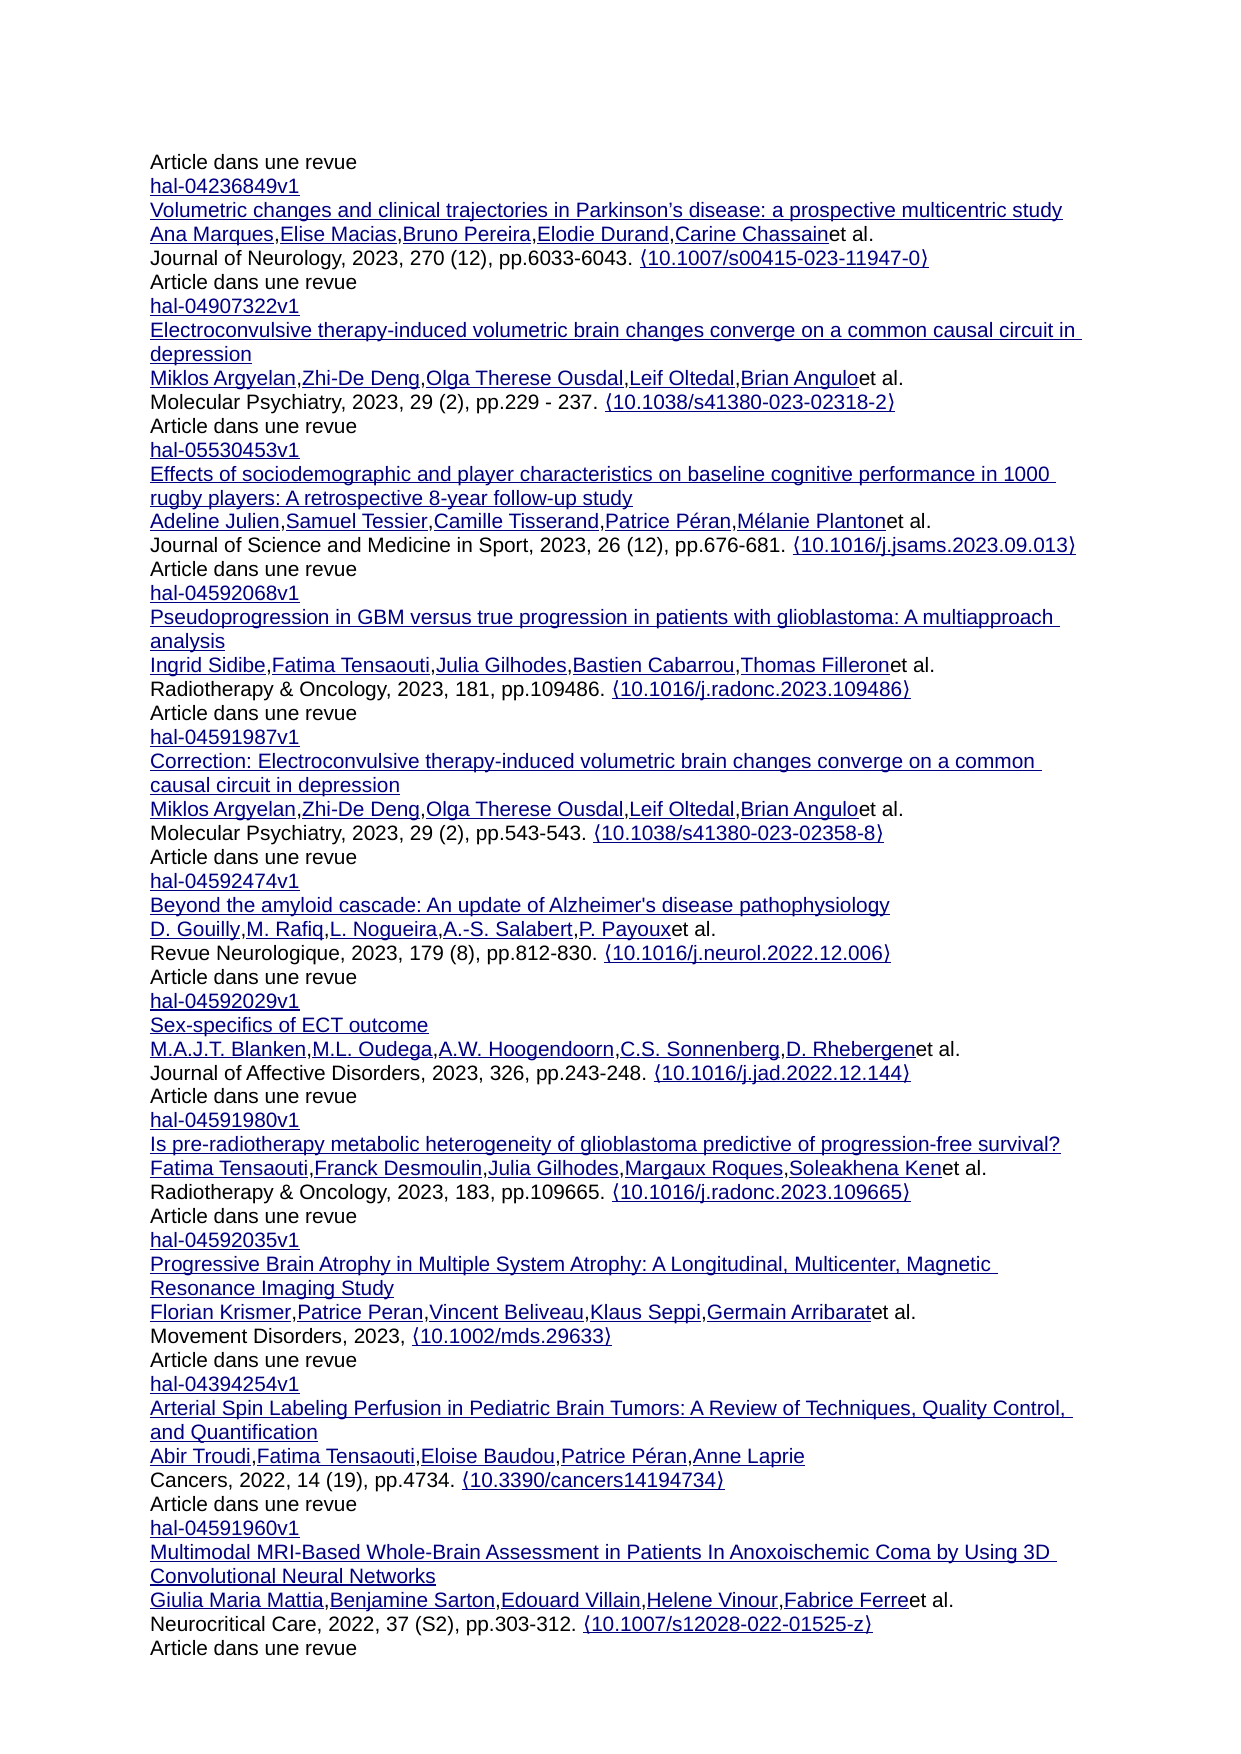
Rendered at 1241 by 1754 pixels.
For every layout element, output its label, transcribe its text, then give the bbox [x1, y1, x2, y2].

table_cell Is pre-radiotherapy metabolic heterogeneity of glioblastoma predictive of progression-free survival? Fatima Tensaouti,Franck Desmoulin,Julia Gilhodes,Margaux Roques,Soleakhena Kenet al. Radiotherapy & Oncology, 2023, 183, pp.109665. ⟨10.1016/j.radonc.2023.109665⟩ Article dans une revue hal-04592035v1 [150, 1132, 1090, 1252]
table_cell Multimodal MRI-Based Whole-Brain Assessment in Patients In Anoxoischemic Coma by Using 3D Convolutional Neural Networks Giulia Maria Mattia,Benjamine Sarton,Edouard Villain,Helene Vinour,Fabrice Ferreet al. Neurocritical Care, 2022, 37 (S2), pp.303-312. ⟨10.1007/s12028-022-01525-z⟩ Article dans une revue [150, 1540, 1090, 1659]
table_cell Correction: Electroconvulsive therapy-induced volumetric brain changes converge on a common causal circuit in depression Miklos Argyelan,Zhi-De Deng,Olga Therese Ousdal,Leif Oltedal,Brian Anguloet al. Molecular Psychiatry, 2023, 29 (2), pp.543-543. ⟨10.1038/s41380-023-02358-8⟩ Article dans une revue hal-04592474v1 [150, 749, 1090, 893]
table_cell Article dans une revue hal-04236849v1 [150, 150, 1090, 198]
table_cell Volumetric changes and clinical trajectories in Parkinson’s disease: a prospective multicentric study Ana Marques,Elise Macias,Bruno Pereira,Elodie Durand,Carine Chassainet al. Journal of Neurology, 2023, 270 (12), pp.6033-6043. ⟨10.1007/s00415-023-11947-0⟩ Article dans une revue hal-04907322v1 [150, 198, 1090, 318]
table_cell Effects of sociodemographic and player characteristics on baseline cognitive performance in 1000 rugby players: A retrospective 8-year follow-up study Adeline Julien,Samuel Tessier,Camille Tisserand,Patrice Péran,Mélanie Plantonet al. Journal of Science and Medicine in Sport, 2023, 26 (12), pp.676-681. ⟨10.1016/j.jsams.2023.09.013⟩ Article dans une revue hal-04592068v1 [150, 461, 1090, 605]
table_cell Electroconvulsive therapy-induced volumetric brain changes converge on a common causal circuit in depression Miklos Argyelan,Zhi-De Deng,Olga Therese Ousdal,Leif Oltedal,Brian Anguloet al. Molecular Psychiatry, 2023, 29 (2), pp.229 - 237. ⟨10.1038/s41380-023-02318-2⟩ Article dans une revue hal-05530453v1 [150, 318, 1090, 461]
table_cell Progressive Brain Atrophy in Multiple System Atrophy: A Longitudinal, Multicenter, Magnetic Resonance Imaging Study Florian Krismer,Patrice Peran,Vincent Beliveau,Klaus Seppi,Germain Arribaratet al. Movement Disorders, 2023, ⟨10.1002/mds.29633⟩ Article dans une revue hal-04394254v1 [150, 1252, 1090, 1396]
table_cell Pseudoprogression in GBM versus true progression in patients with glioblastoma: A multiapproach analysis Ingrid Sidibe,Fatima Tensaouti,Julia Gilhodes,Bastien Cabarrou,Thomas Filleronet al. Radiotherapy & Oncology, 2023, 181, pp.109486. ⟨10.1016/j.radonc.2023.109486⟩ Article dans une revue hal-04591987v1 [150, 605, 1090, 749]
table_cell Beyond the amyloid cascade: An update of Alzheimer's disease pathophysiology D. Gouilly,M. Rafiq,L. Nogueira,A.-S. Salabert,P. Payouxet al. Revue Neurologique, 2023, 179 (8), pp.812-830. ⟨10.1016/j.neurol.2022.12.006⟩ Article dans une revue hal-04592029v1 [150, 893, 1090, 1012]
table_cell Arterial Spin Labeling Perfusion in Pediatric Brain Tumors: A Review of Techniques, Quality Control, and Quantification Abir Troudi,Fatima Tensaouti,Eloise Baudou,Patrice Péran,Anne Laprie Cancers, 2022, 14 (19), pp.4734. ⟨10.3390/cancers14194734⟩ Article dans une revue hal-04591960v1 [150, 1396, 1090, 1539]
table_cell Sex-specifics of ECT outcome M.A.J.T. Blanken,M.L. Oudega,A.W. Hoogendoorn,C.S. Sonnenberg,D. Rhebergenet al. Journal of Affective Disorders, 2023, 326, pp.243-248. ⟨10.1016/j.jad.2022.12.144⟩ Article dans une revue hal-04591980v1 [150, 1013, 1090, 1132]
